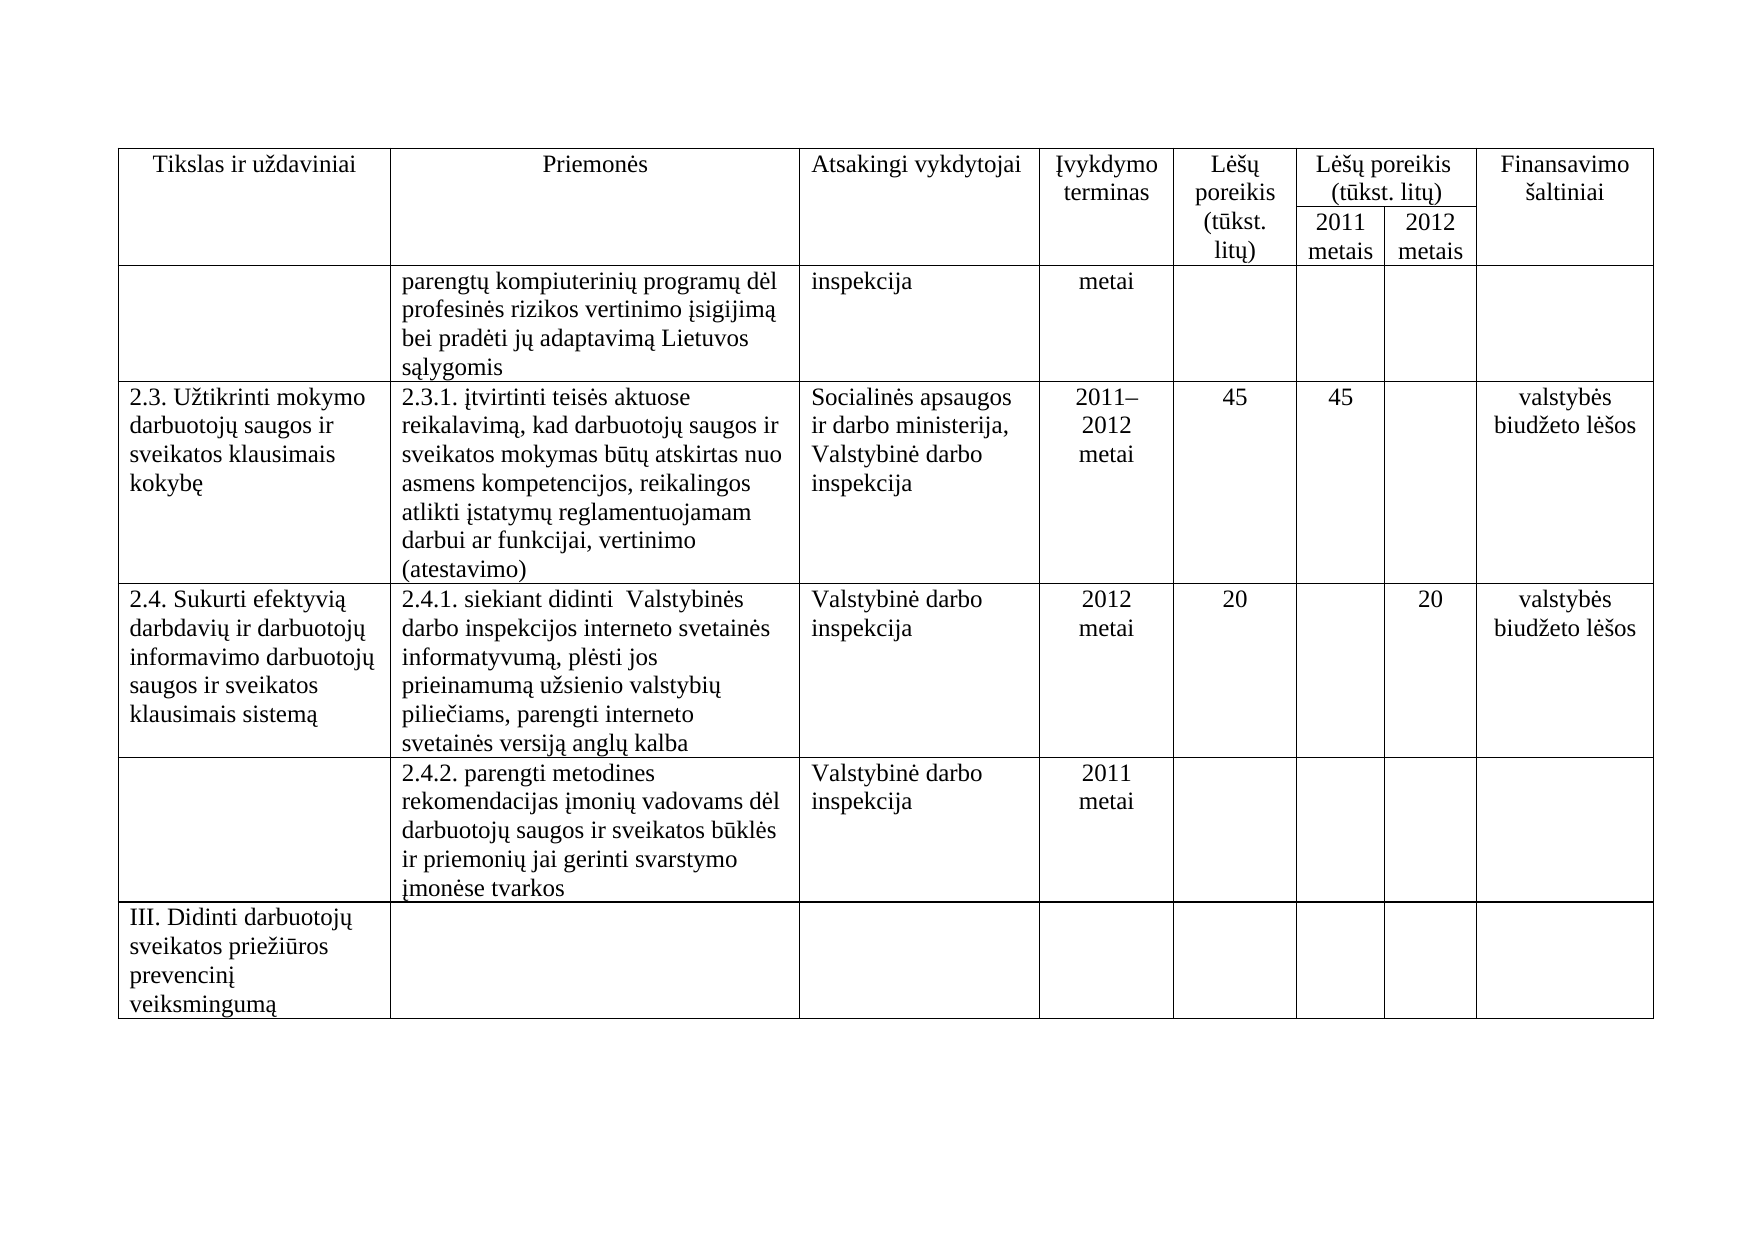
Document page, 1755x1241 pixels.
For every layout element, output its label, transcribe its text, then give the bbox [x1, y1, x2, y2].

table_header Lėšų poreikis (tūkst. litų) [1174, 149, 1296, 265]
table_cell [1477, 758, 1653, 901]
table_cell [800, 903, 1039, 1017]
table_cell 2.4.1. siekiant didinti Valstybinės darbo inspekcijos interneto svetainės informatyvumą, plėsti jos prieinamumą užsienio valstybių piliečiams, parengti interneto svetainės versiją anglų kalba [391, 584, 799, 757]
table_cell [119, 266, 390, 381]
table_cell valstybės biudžeto lėšos [1477, 584, 1653, 757]
table_cell [1174, 266, 1296, 381]
table_cell [391, 903, 799, 1017]
table_cell 2012 metai [1040, 584, 1173, 757]
table_cell [1385, 903, 1476, 1017]
table_cell Valstybinė darbo inspekcija [800, 584, 1039, 757]
table_cell [1040, 903, 1173, 1017]
table_cell 2012 metais [1385, 207, 1476, 265]
table_header Tikslas ir uždaviniai [119, 149, 390, 265]
table_cell [1174, 903, 1296, 1017]
table_cell III. Didinti darbuotojų sveikatos priežiūros prevencinį veiksmingumą [119, 903, 390, 1017]
table_cell [1297, 903, 1384, 1017]
table_header Finansavimo šaltiniai [1477, 149, 1653, 265]
table_cell 2011 metais [1297, 207, 1384, 265]
table_cell [1174, 758, 1296, 901]
table_header Priemonės [391, 149, 799, 265]
table_cell 45 [1297, 382, 1384, 583]
table_cell [1477, 266, 1653, 381]
table_cell 2.3.1. įtvirtinti teisės aktuose reikalavimą, kad darbuotojų saugos ir sveikatos mokymas būtų atskirtas nuo asmens kompetencijos, reikalingos atlikti įstatymų reglamentuojamam darbui ar funkcijai, vertinimo (atestavimo) [391, 382, 799, 583]
table_cell [1297, 266, 1384, 381]
table_cell 2011–2012 metai [1040, 382, 1173, 583]
table_cell 20 [1385, 584, 1476, 757]
table_header Įvykdymo terminas [1040, 149, 1173, 265]
table_cell 2.4.2. parengti metodines rekomendacijas įmonių vadovams dėl darbuotojų saugos ir sveikatos būklės ir priemonių jai gerinti svarstymo įmonėse tvarkos [391, 758, 799, 901]
table_cell inspekcija [800, 266, 1039, 381]
table_cell 2.3. Užtikrinti mokymo darbuotojų saugos ir sveikatos klausimais kokybę [119, 382, 390, 583]
table_cell Valstybinė darbo inspekcija [800, 758, 1039, 901]
table_cell metai [1040, 266, 1173, 381]
table_header Lėšų poreikis (tūkst. litų) [1297, 149, 1476, 206]
table_cell parengtų kompiuterinių programų dėl profesinės rizikos vertinimo įsigijimą bei pradėti jų adaptavimą Lietuvos sąlygomis [391, 266, 799, 381]
table_cell 2.4. Sukurti efektyvią darbdavių ir darbuotojų informavimo darbuotojų saugos ir sveikatos klausimais sistemą [119, 584, 390, 757]
table_cell 45 [1174, 382, 1296, 583]
table_cell 2011 metai [1040, 758, 1173, 901]
table_cell [1385, 382, 1476, 583]
table_cell [1297, 584, 1384, 757]
table_cell valstybės biudžeto lėšos [1477, 382, 1653, 583]
table_cell [1477, 903, 1653, 1017]
table_cell 20 [1174, 584, 1296, 757]
table_cell [119, 758, 390, 901]
table_cell [1297, 758, 1384, 901]
table_header Atsakingi vykdytojai [800, 149, 1039, 265]
table_cell Socialinės apsaugos ir darbo ministerija, Valstybinė darbo inspekcija [800, 382, 1039, 583]
table_cell [1385, 266, 1476, 381]
table_cell [1385, 758, 1476, 901]
